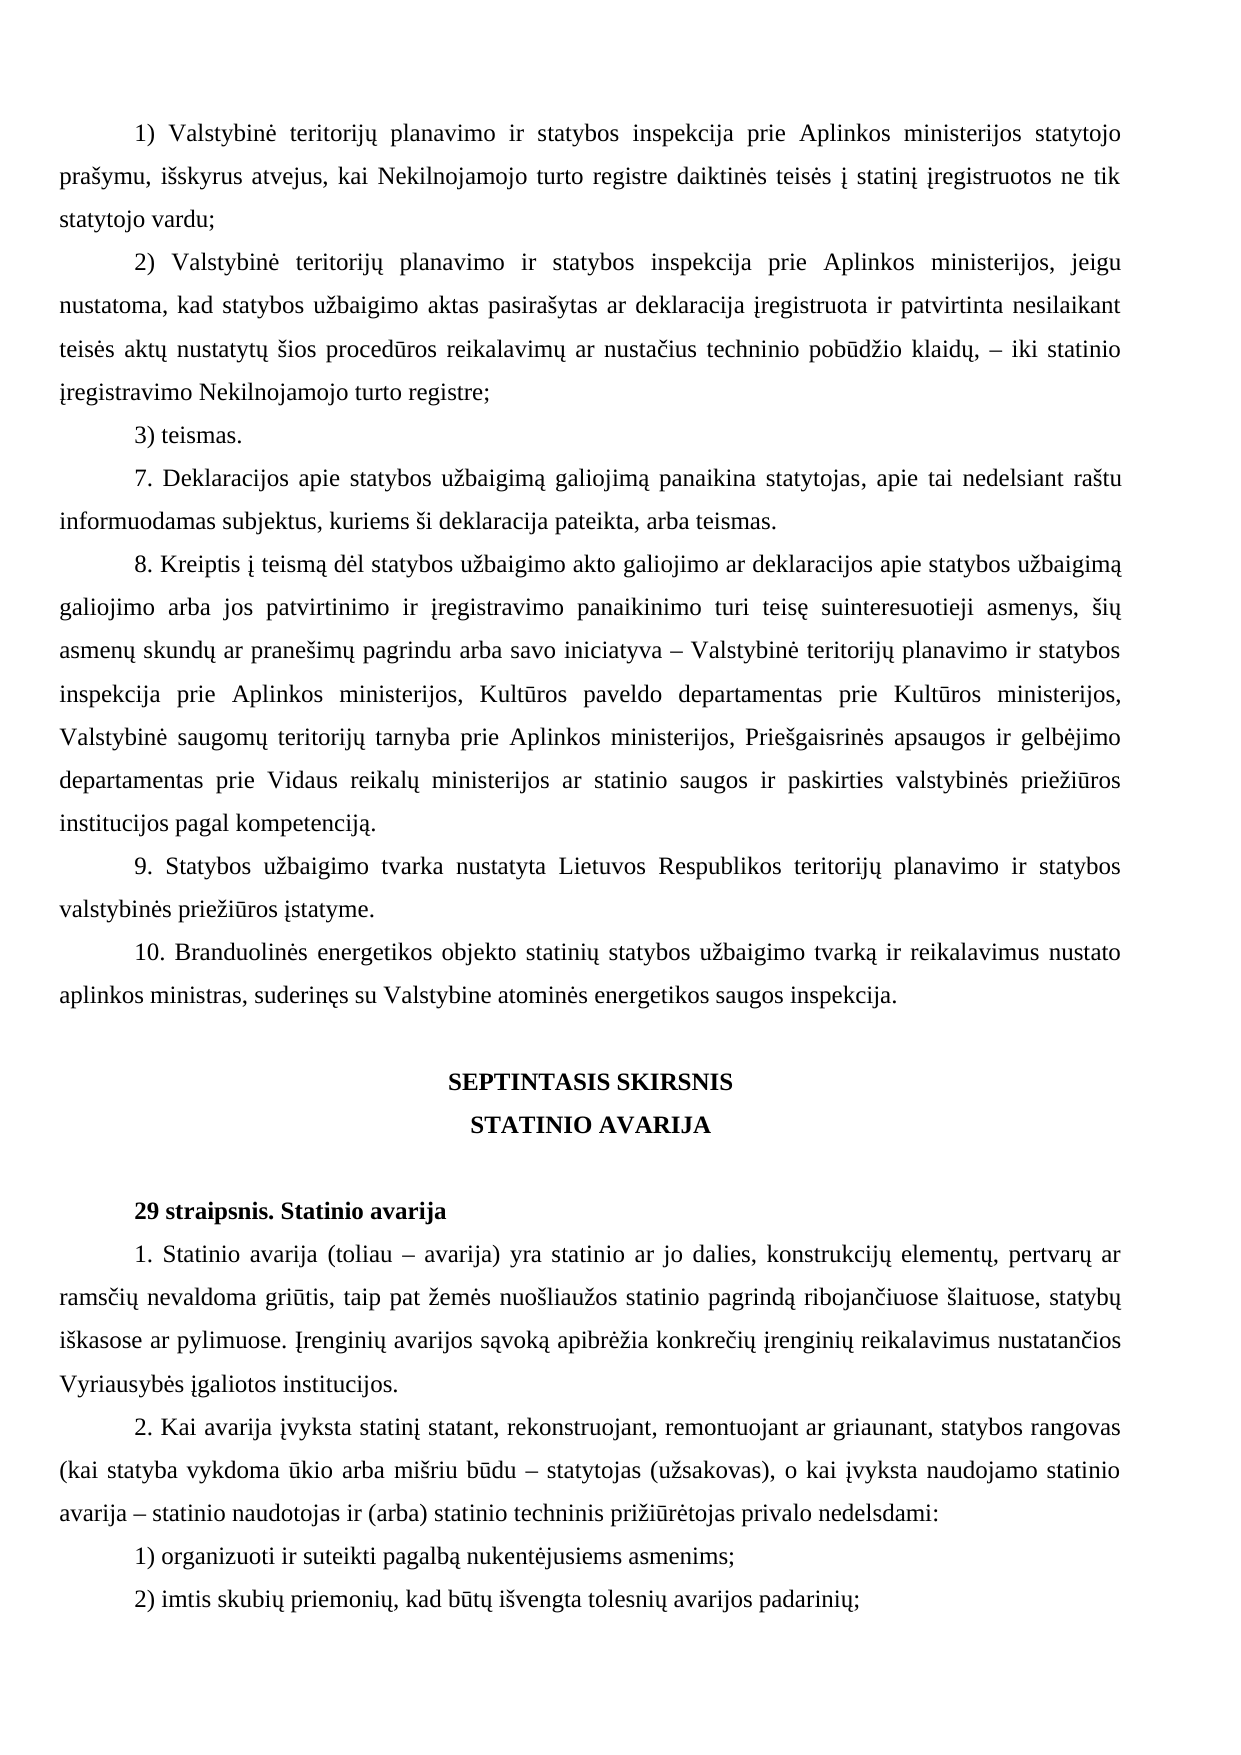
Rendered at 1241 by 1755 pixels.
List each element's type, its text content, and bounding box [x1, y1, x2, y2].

text 2) Valstybinė teritorijų planavimo ir statybos inspekcija prie Aplinkos ministerijos, jeigu nustatoma, kad statybos užbaigimo aktas pasirašytas ar deklaracija įregistruota ir patvirtinta nesilaikant teisės aktų nustatytų šios procedūros reikalavimų ar nustačius techninio pobūdžio klaidų, – iki statinio įregistravimo Nekilnojamojo turto registre; [59, 247, 1122, 406]
text 8. Kreiptis į teismą dėl statybos užbaigimo akto galiojimo ar deklaracijos apie statybos užbaigimą galiojimo arba jos patvirtinimo ir įregistravimo panaikinimo turi teisę suinteresuotieji asmenys, šių asmenų skundų ar pranešimų pagrindu arba savo iniciatyva – Valstybinė teritorijų planavimo ir statybos inspekcija prie Aplinkos ministerijos, Kultūros paveldo departamentas prie Kultūros ministerijos, Valstybinė saugomų teritorijų tarnyba prie Aplinkos ministerijos, Priešgaisrinės apsaugos ir gelbėjimo departamentas prie Vidaus reikalų ministerijos ar statinio saugos ir paskirties valstybinės priežiūros institucijos pagal kompetenciją. [59, 549, 1122, 837]
text STATINIO AVARIJA [59, 1110, 1122, 1139]
text 3) teismas. [59, 420, 1122, 449]
text 1) Valstybinė teritorijų planavimo ir statybos inspekcija prie Aplinkos ministerijos statytojo prašymu, išskyrus atvejus, kai Nekilnojamojo turto registre daiktinės teisės į statinį įregistruotos ne tik statytojo vardu; [59, 118, 1122, 233]
text 1) organizuoti ir suteikti pagalbą nukentėjusiems asmenims; [59, 1541, 1122, 1570]
text 7. Deklaracijos apie statybos užbaigimą galiojimą panaikina statytojas, apie tai nedelsiant raštu informuodamas subjektus, kuriems ši deklaracija pateikta, arba teismas. [59, 463, 1122, 535]
text 1. Statinio avarija (toliau – avarija) yra statinio ar jo dalies, konstrukcijų elementų, pertvarų ar ramsčių nevaldoma griūtis, taip pat žemės nuošliaužos statinio pagrindą ribojančiuose šlaituose, statybų iškasose ar pylimuose. Įrenginių avarijos sąvoką apibrėžia konkrečių įrenginių reikalavimus nustatančios Vyriausybės įgaliotos institucijos. [59, 1239, 1122, 1397]
text 10. Branduolinės energetikos objekto statinių statybos užbaigimo tvarką ir reikalavimus nustato aplinkos ministras, suderinęs su Valstybine atominės energetikos saugos inspekcija. [59, 937, 1122, 1009]
text SEPTINTASIS SKIRSNIS [59, 1067, 1122, 1096]
text 29 straipsnis. Statinio avarija [59, 1196, 1122, 1225]
text 2) imtis skubių priemonių, kad būtų išvengta tolesnių avarijos padarinių; [59, 1584, 1122, 1613]
text 9. Statybos užbaigimo tvarka nustatyta Lietuvos Respublikos teritorijų planavimo ir statybos valstybinės priežiūros įstatyme. [59, 851, 1122, 923]
text 2. Kai avarija įvyksta statinį statant, rekonstruojant, remontuojant ar griaunant, statybos rangovas (kai statyba vykdoma ūkio arba mišriu būdu – statytojas (užsakovas), o kai įvyksta naudojamo statinio avarija – statinio naudotojas ir (arba) statinio techninis prižiūrėtojas privalo nedelsdami: [59, 1412, 1122, 1527]
